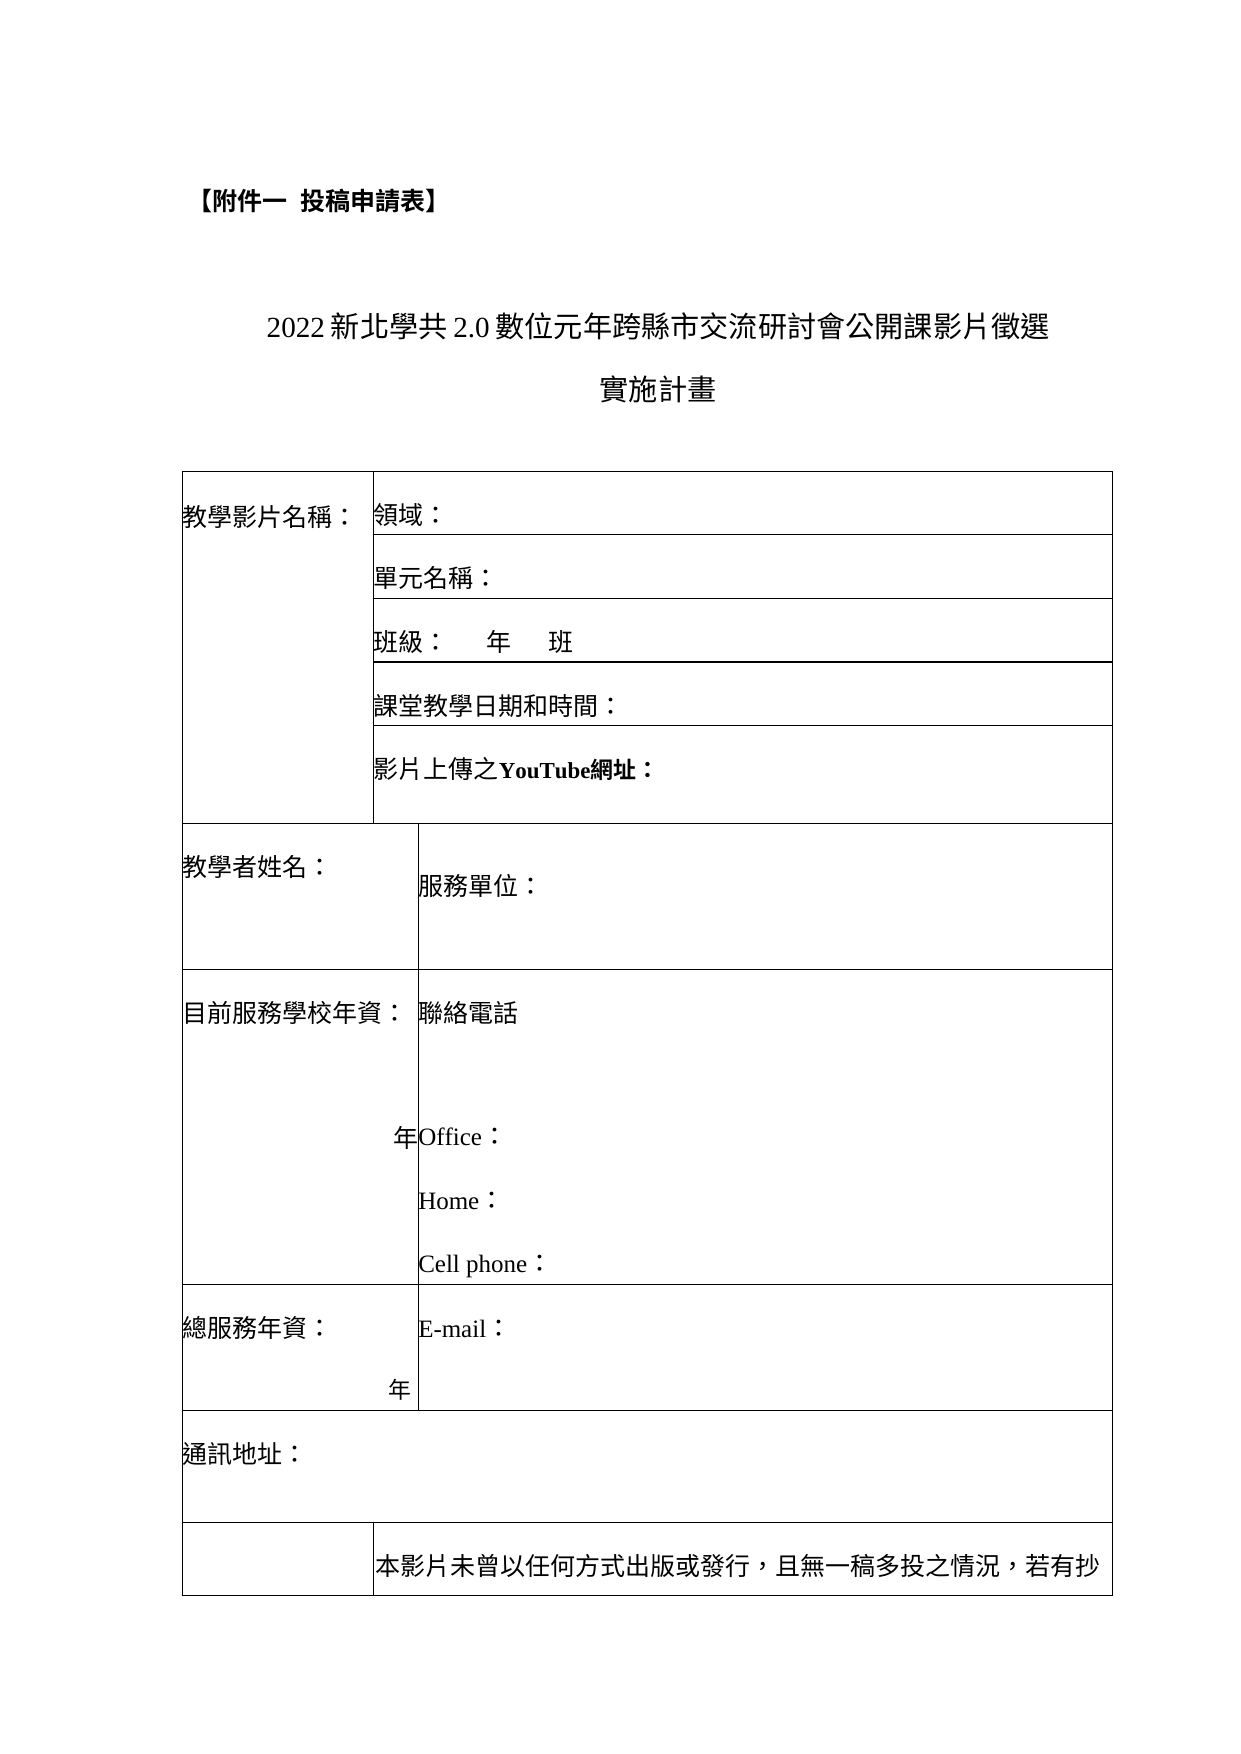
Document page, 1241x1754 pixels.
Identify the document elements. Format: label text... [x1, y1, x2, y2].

table_cell 班級： 年 班 [374, 599, 1112, 661]
table_cell [183, 1523, 373, 1595]
table_cell 影片上傳之YouTube網址： [374, 726, 1112, 823]
table_cell E-mail： [419, 1285, 1112, 1410]
table_cell 教學者姓名： [183, 824, 418, 968]
table_cell 通訊地址： [183, 1411, 1112, 1522]
table_header 領域： [374, 472, 1112, 534]
text 實施計畫 [187, 346, 1128, 408]
table_cell 課堂教學日期和時間： [374, 663, 1112, 725]
text 2022新北學共2.0數位元年跨縣市交流研討會公開課影片徵選 [187, 283, 1128, 346]
table_cell 聯絡電話 Office： Home： Cell phone： [419, 970, 1112, 1284]
table_cell 單元名稱： [374, 535, 1112, 598]
subtitle 【附件一 投稿申請表】 [187, 158, 1107, 221]
table_cell 總服務年資： 年 [183, 1285, 418, 1410]
table_cell 本影片未曾以任何方式出版或發行，且無一稿多投之情況，若有抄 [374, 1523, 1112, 1595]
table_cell 目前服務學校年資： 年 [183, 970, 418, 1284]
table_header 教學影片名稱： [183, 472, 373, 823]
table_cell 服務單位： [419, 824, 1112, 968]
